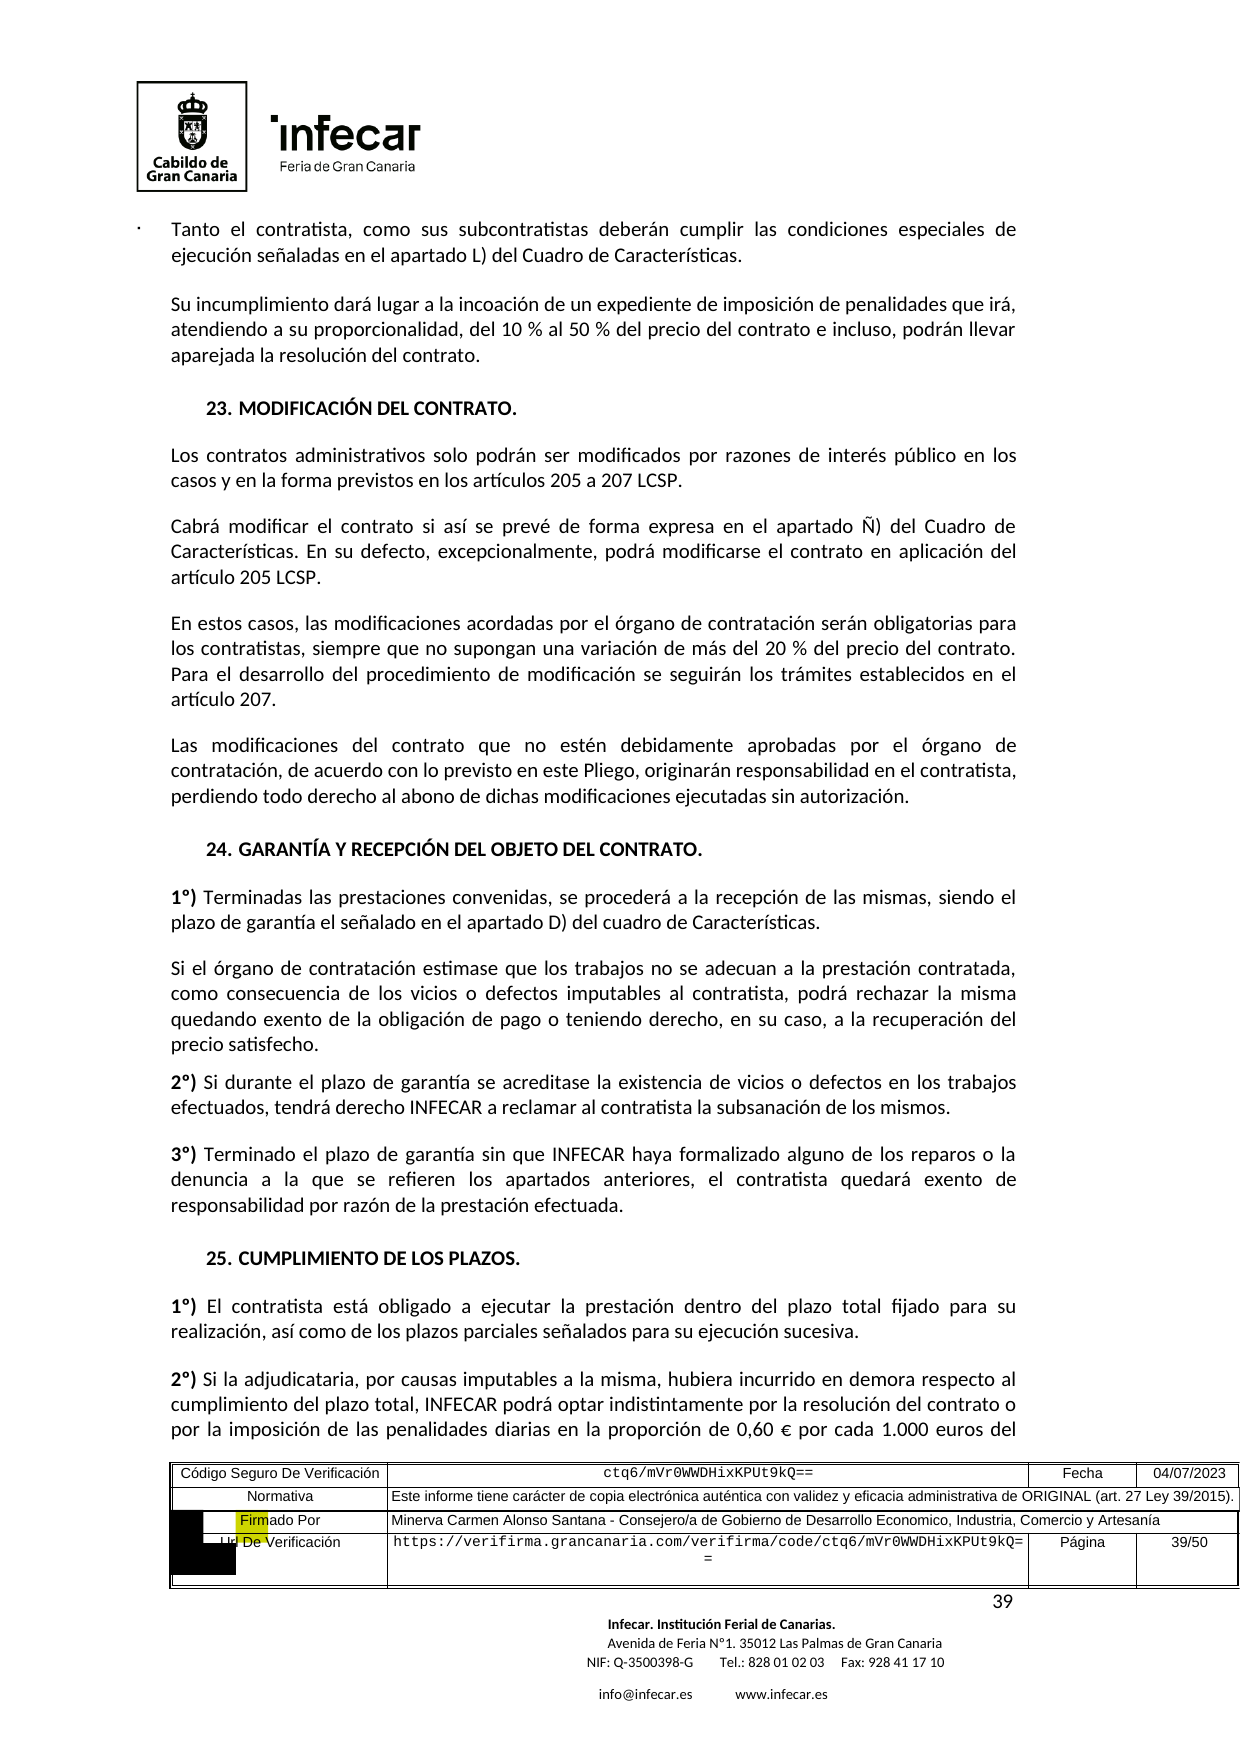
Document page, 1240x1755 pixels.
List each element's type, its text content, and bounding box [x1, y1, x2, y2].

text 24. GARANTÍA Y RECEPCIÓN DEL OBJETO DEL CONTRATO. [206, 836, 1019, 861]
text Las modificaciones del contrato que no estén debidamente aprobadas por el órgano de contratación, de acuerdo con lo previsto en este Pliego, originarán responsabilidad en el contratista, perdiendo todo derecho al abono de dichas modificaciones ejecutadas sin autorización. [171, 733, 1018, 808]
text 23. MODIFICACIÓN DEL CONTRATO. [206, 395, 1019, 420]
text 1º) Terminadas las prestaciones convenidas, se procederá a la recepción de las mismas, siendo el plazo de garantía el señalado en el apartado D) del cuadro de Características. [171, 884, 1018, 934]
text 1º) El contratista está obligado a ejecutar la prestación dentro del plazo total fijado para su realización, así como de los plazos parciales señalados para su ejecución sucesiva. [171, 1293, 1018, 1343]
text En estos casos, las modificaciones acordadas por el órgano de contratación serán obligatorias para los contratistas, siempre que no supongan una variación de más del 20 % del precio del contrato. Para el desarrollo del procedimiento de modificación se seguirán los trámites establecidos en el artículo 207. [171, 611, 1018, 711]
text 2º) Si durante el plazo de garantía se acreditase la existencia de vicios o defectos en los trabajos efectuados, tendrá derecho INFECAR a reclamar al contratista la subsanación de los mismos. [171, 1069, 1018, 1119]
text Si el órgano de contratación estimase que los trabajos no se adecuan a la prestación contratada, como consecuencia de los vicios o defectos imputables al contratista, podrá rechazar la misma quedando exento de la obligación de pago o teniendo derecho, en su caso, a la recuperación del precio satisfecho. [171, 956, 1018, 1056]
text Los contratos administrativos solo podrán ser modificados por razones de interés público en los casos y en la forma previstos en los artículos 205 a 207 LCSP. [171, 442, 1018, 492]
list Tanto el contratista, como sus subcontratistas deberán cumplir las condiciones especiales de ejecución señaladas en el apartado L) del Cuadro de Características. [137, 217, 1018, 267]
text 3º) Terminado el plazo de garantía sin que INFECAR haya formalizado alguno de los reparos o la denuncia a la que se refieren los apartados anteriores, el contratista quedará exento de responsabilidad por razón de la prestación efectuada. [171, 1142, 1018, 1217]
text Su incumplimiento dará lugar a la incoación de un expediente de imposición de penalidades que irá, atendiendo a su proporcionalidad, del 10 % al 50 % del precio del contrato e incluso, podrán llevar aparejada la resolución del contrato. [171, 292, 1018, 367]
text 2º) Si la adjudicataria, por causas imputables a la misma, hubiera incurrido en demora respecto al cumplimiento del plazo total, INFECAR podrá optar indistintamente por la resolución del contrato o por la imposición de las penalidades diarias en la proporción de 0,60 € por cada 1.000 euros del [171, 1366, 1018, 1442]
text 25. CUMPLIMIENTO DE LOS PLAZOS. [206, 1245, 1019, 1270]
text Cabrá modificar el contrato si así se prevé de forma expresa en el apartado Ñ) del Cuadro de Características. En su defecto, excepcionalmente, podrá modificarse el contrato en aplicación del artículo 205 LCSP. [171, 514, 1018, 589]
